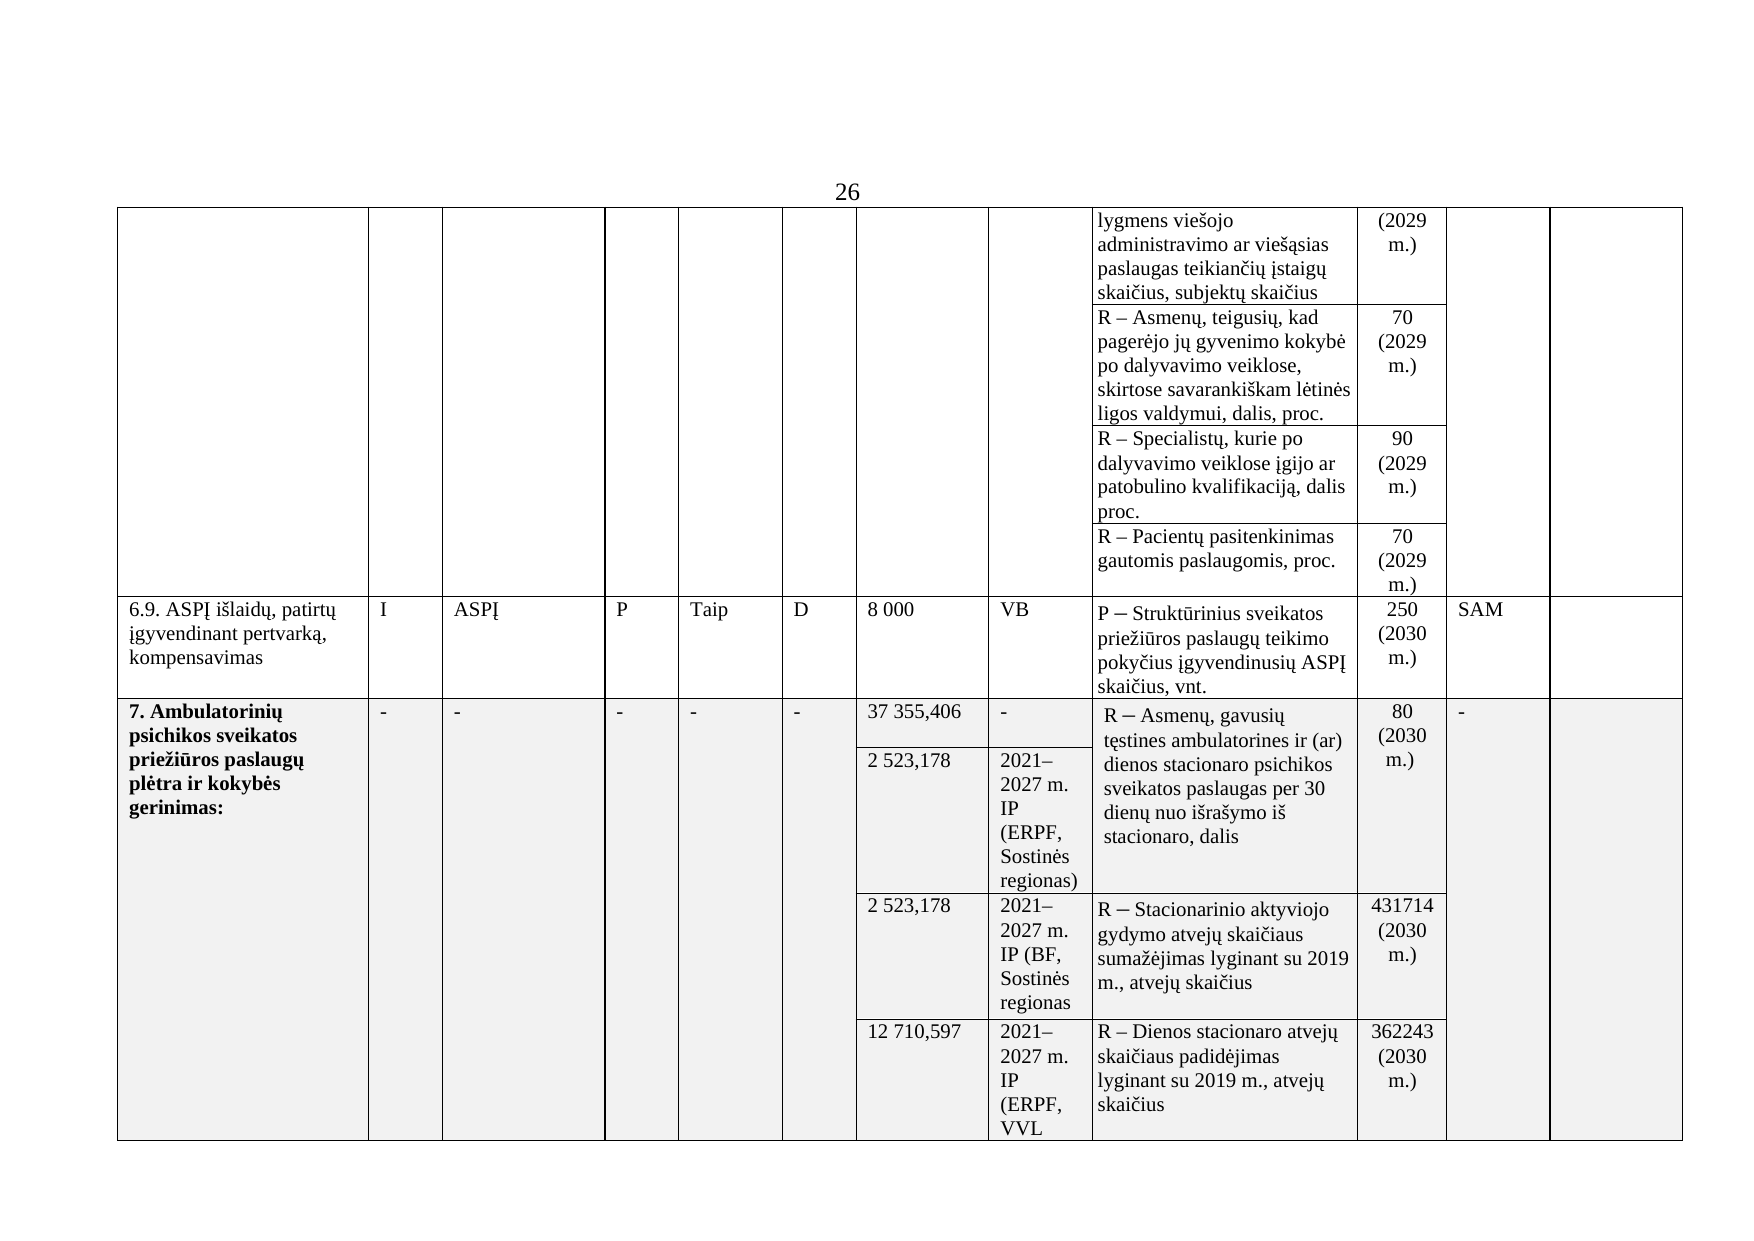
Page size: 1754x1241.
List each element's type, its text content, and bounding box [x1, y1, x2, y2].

table_cell 2021–2027 m. IP (ERPF, VVL [989, 1020, 1092, 1140]
table_cell SAM [1447, 597, 1549, 698]
table_cell ASPĮ [443, 597, 604, 698]
table_cell [118, 208, 368, 596]
table_cell - [606, 699, 678, 1140]
table_cell [989, 208, 1092, 596]
table_cell 90 (2029 m.) [1358, 426, 1446, 523]
table_cell 6.9. ASPĮ išlaidų, patirtų įgyvendinant pertvarką, kompensavimas [118, 597, 368, 698]
table_cell P [606, 597, 678, 698]
table_cell D [783, 597, 856, 698]
table_cell R – Dienos stacionaro atvejų skaičiaus padidėjimas lyginant su 2019 m., atvejų skaičius [1093, 1020, 1357, 1140]
table_cell 250 (2030 m.) [1358, 597, 1446, 698]
table_cell 2021–2027 m. IP (ERPF, Sostinės regionas) [989, 748, 1092, 892]
table_cell I [369, 597, 442, 698]
table_cell [369, 208, 442, 596]
table_cell - [1447, 699, 1549, 1140]
table_cell - [679, 699, 782, 1140]
table_cell lygmens viešojo administravimo ar viešąsias paslaugas teikiančių įstaigų skaičius, subjektų skaičius [1093, 208, 1357, 304]
table_cell 431714 (2030 m.) [1358, 894, 1446, 1018]
table_cell - [443, 699, 604, 1140]
table_cell [1551, 208, 1682, 596]
table_cell 80 (2030 m.) [1358, 699, 1446, 892]
table_cell R – Stacionarinio aktyviojo gydymo atvejų skaičiaus sumažėjimas lyginant su 2019 m., atvejų skaičius [1093, 894, 1357, 1018]
table_cell Taip [679, 597, 782, 698]
table_cell [857, 208, 988, 596]
table_cell R – Specialistų, kurie po dalyvavimo veiklose įgijo ar patobulino kvalifikaciją, dalis proc. [1093, 426, 1357, 523]
table_cell 8 000 [857, 597, 988, 698]
table_cell P – Struktūrinius sveikatos priežiūros paslaugų teikimo pokyčius įgyvendinusių ASPĮ skaičius, vnt. [1093, 597, 1357, 698]
table_cell 2 523,178 [857, 894, 988, 1018]
table_cell 70 (2029 m.) [1358, 305, 1446, 425]
table_cell [1551, 699, 1682, 1140]
table_cell - [783, 699, 856, 1140]
table_cell [1551, 597, 1682, 698]
table_cell 70 (2029 m.) [1358, 524, 1446, 596]
table_cell R – Asmenų, teigusių, kad pagerėjo jų gyvenimo kokybė po dalyvavimo veiklose, skirtose savarankiškam lėtinės ligos valdymui, dalis, proc. [1093, 305, 1357, 425]
table_cell 362243 (2030 m.) [1358, 1020, 1446, 1140]
table_cell [1447, 208, 1549, 596]
table_cell [679, 208, 782, 596]
table_cell 7. Ambulatorinių psichikos sveikatos priežiūros paslaugų plėtra ir kokybės gerinimas: [118, 699, 368, 1140]
table_cell (2029 m.) [1358, 208, 1446, 304]
table_cell 12 710,597 [857, 1020, 988, 1140]
table_cell R – Pacientų pasitenkinimas gautomis paslaugomis, proc. [1093, 524, 1357, 596]
table_cell 2 523,178 [857, 748, 988, 892]
table_cell [783, 208, 856, 596]
table_cell 37 355,406 [857, 699, 988, 747]
table_cell [606, 208, 678, 596]
table_cell [443, 208, 604, 596]
table_cell R – Asmenų, gavusių tęstines ambulatorines ir (ar) dienos stacionaro psichikos sveikatos paslaugas per 30 dienų nuo išrašymo iš stacionaro, dalis [1093, 699, 1357, 892]
table_cell - [989, 699, 1092, 747]
table_cell VB [989, 597, 1092, 698]
table_cell 2021–2027 m. IP (BF, Sostinės regionas [989, 894, 1092, 1018]
table_cell - [369, 699, 442, 1140]
